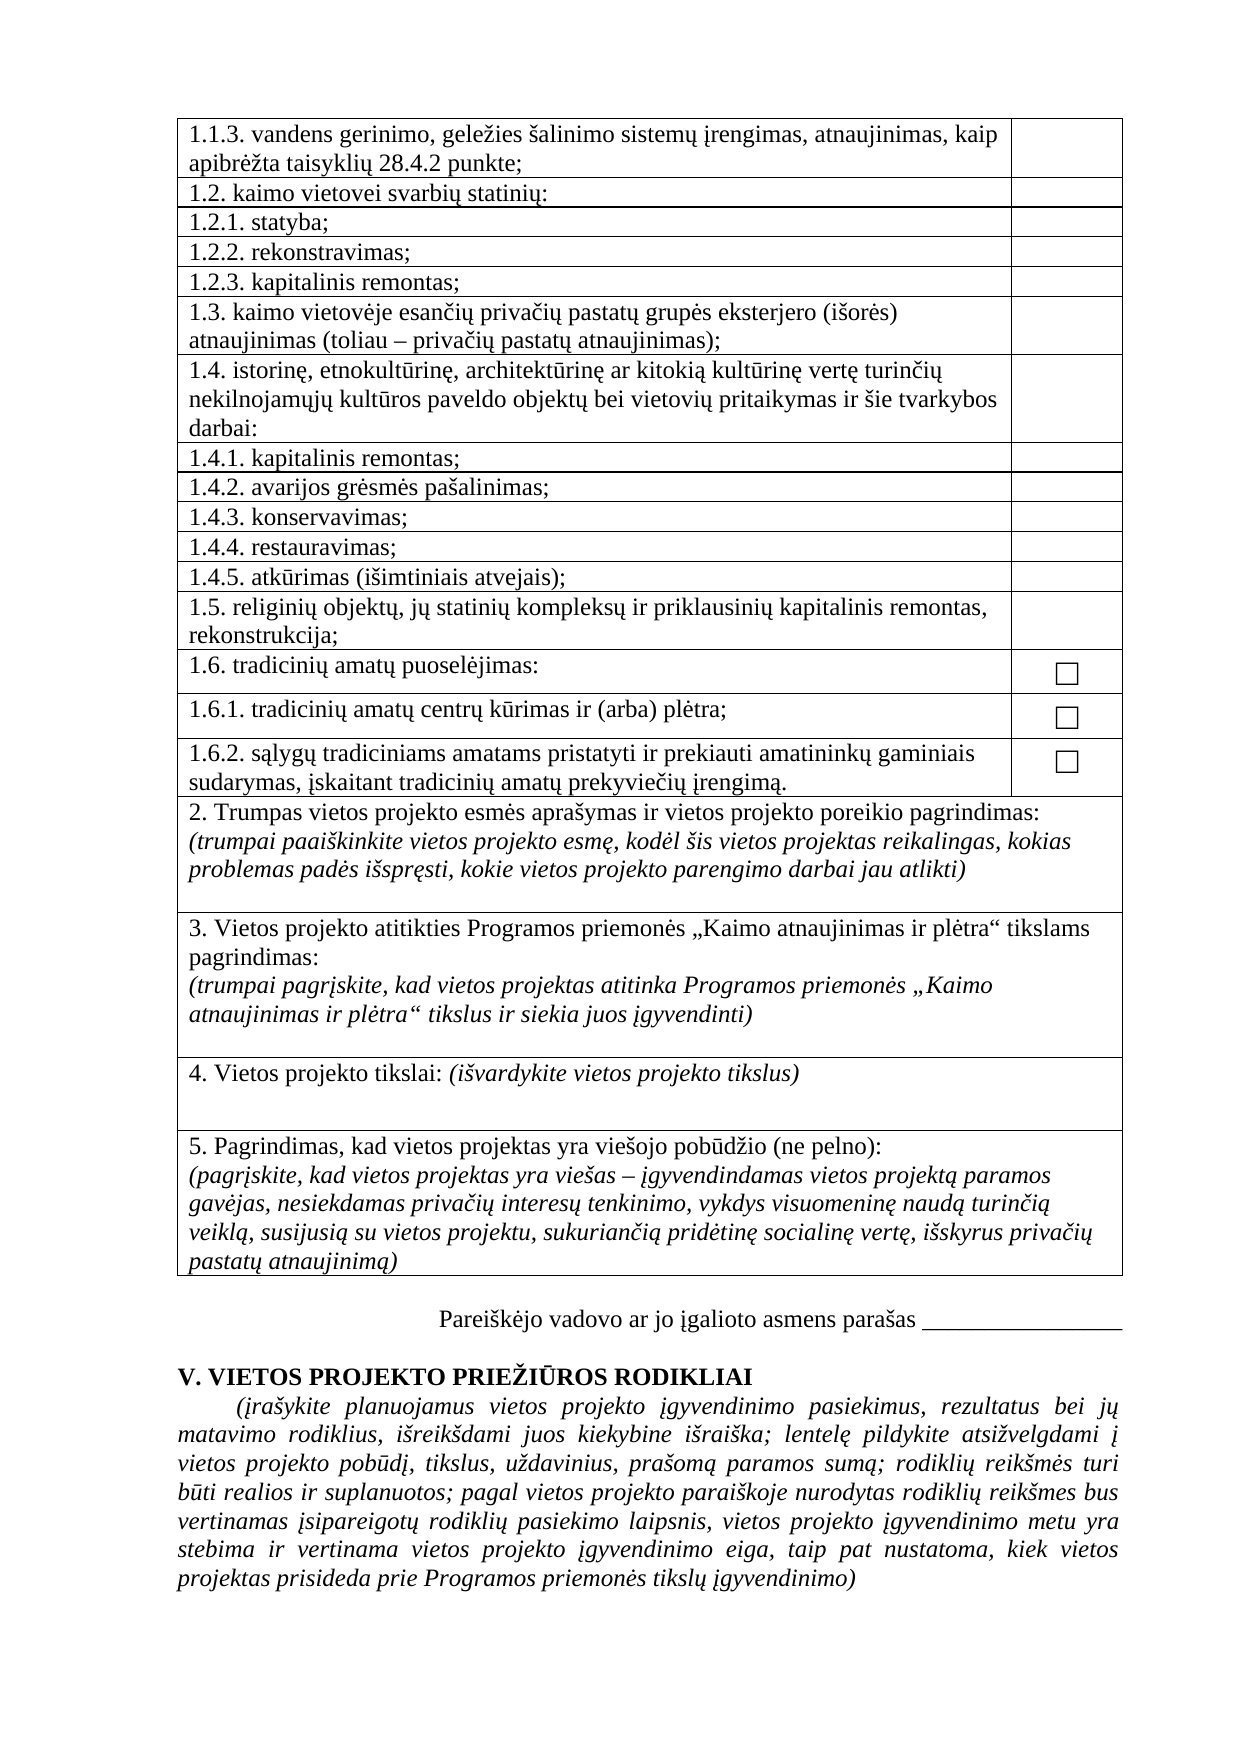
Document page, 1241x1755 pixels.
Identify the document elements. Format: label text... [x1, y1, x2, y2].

table_cell 1.4.4. restauravimas; [178, 532, 1011, 561]
table_cell 1.2.1. statyba; [178, 208, 1011, 236]
table_cell 1.1.3. vandens gerinimo, geležies šalinimo sistemų įrengimas, atnaujinimas, kaip apibrėžta taisyklių 28.4.2 punkte; [178, 119, 1011, 177]
table_cell 1.4. istorinę, etnokultūrinę, architektūrinę ar kitokią kultūrinę vertę turinčių nekilnojamųjų kultūros paveldo objektų bei vietovių pritaikymas ir šie tvarkybos darbai: [178, 355, 1011, 442]
table_cell [1012, 237, 1122, 266]
table_cell 1.2.2. rekonstravimas; [178, 237, 1011, 266]
table_cell [1012, 208, 1122, 236]
table_cell [1012, 443, 1122, 471]
table_cell □ [1012, 650, 1122, 693]
table_cell 1.2.3. kapitalinis remontas; [178, 267, 1011, 296]
table_cell 1.4.5. atkūrimas (išimtiniais atvejais); [178, 562, 1011, 591]
table_cell [1012, 502, 1122, 531]
table_cell 1.5. religinių objektų, jų statinių kompleksų ir priklausinių kapitalinis remontas, rekonstrukcija; [178, 592, 1011, 649]
table_cell 1.6.1. tradicinių amatų centrų kūrimas ir (arba) plėtra; [178, 694, 1011, 737]
table_cell [1012, 267, 1122, 296]
table_cell 4. Vietos projekto tikslai: (išvardykite vietos projekto tikslus) [178, 1058, 1122, 1130]
table_cell □ [1012, 694, 1122, 737]
table_cell 1.4.2. avarijos grėsmės pašalinimas; [178, 473, 1011, 501]
text (įrašykite planuojamus vietos projekto įgyvendinimo pasiekimus, rezultatus bei jų matavimo rodiklius, išreikšdami juos kiekybine išraiška; lentelę pildykite atsižvelgdami į vietos projekto pobūdį, tikslus, uždavinius, prašomą paramos sumą; rodiklių reikšmės turi būti realios ir suplanuotos; pagal vietos projekto paraiškoje nurodytas rodiklių reikšmes bus vertinamas įsipareigotų rodiklių pasiekimo laipsnis, vietos projekto įgyvendinimo metu yra stebima ir vertinama vietos projekto įgyvendinimo eiga, taip pat nustatoma, kiek vietos projektas prisideda prie Programos priemonės tikslų įgyvendinimo) [177, 1391, 1122, 1592]
table_cell [1012, 592, 1122, 649]
table_cell 1.3. kaimo vietovėje esančių privačių pastatų grupės eksterjero (išorės) atnaujinimas (toliau – privačių pastatų atnaujinimas); [178, 297, 1011, 354]
table_cell [1012, 178, 1122, 206]
table_cell [1012, 473, 1122, 501]
table_cell [1012, 119, 1122, 177]
table_cell 1.4.3. konservavimas; [178, 502, 1011, 531]
table_cell 2. Trumpas vietos projekto esmės aprašymas ir vietos projekto poreikio pagrindimas: (trumpai paaiškinkite vietos projekto esmę, kodėl šis vietos projektas reikalingas, kokias problemas padės išspręsti, kokie vietos projekto parengimo darbai jau atlikti) [178, 797, 1122, 912]
table_cell [1012, 562, 1122, 591]
table_cell 1.6.2. sąlygų tradiciniams amatams pristatyti ir prekiauti amatininkų gaminiais sudarymas, įskaitant tradicinių amatų prekyviečių įrengimą. [178, 739, 1011, 796]
table_cell □ [1012, 739, 1122, 796]
table_cell [1012, 532, 1122, 561]
table_cell 1.4.1. kapitalinis remontas; [178, 443, 1011, 471]
table_cell 1.6. tradicinių amatų puoselėjimas: [178, 650, 1011, 693]
text V. VIETOS Projekto priežiūros rodikliai [177, 1362, 1122, 1391]
table_cell [1012, 297, 1122, 354]
text Pareiškėjo vadovo ar jo įgalioto asmens parašas ________________ [177, 1304, 1122, 1333]
table_cell 3. Vietos projekto atitikties Programos priemonės „Kaimo atnaujinimas ir plėtra“ tikslams pagrindimas: (trumpai pagrįskite, kad vietos projektas atitinka Programos priemonės „Kaimo atnaujinimas ir plėtra“ tikslus ir siekia juos įgyvendinti) [178, 913, 1122, 1057]
table_cell [1012, 355, 1122, 442]
table_cell 1.2. kaimo vietovei svarbių statinių: [178, 178, 1011, 206]
table_cell 5. Pagrindimas, kad vietos projektas yra viešojo pobūdžio (ne pelno): (pagrįskite, kad vietos projektas yra viešas – įgyvendindamas vietos projektą paramos gavėjas, nesiekdamas privačių interesų tenkinimo, vykdys visuomeninę naudą turinčią veiklą, susijusią su vietos projektu, sukuriančią pridėtinę socialinę vertę, išskyrus privačių pastatų atnaujinimą) [178, 1131, 1122, 1275]
